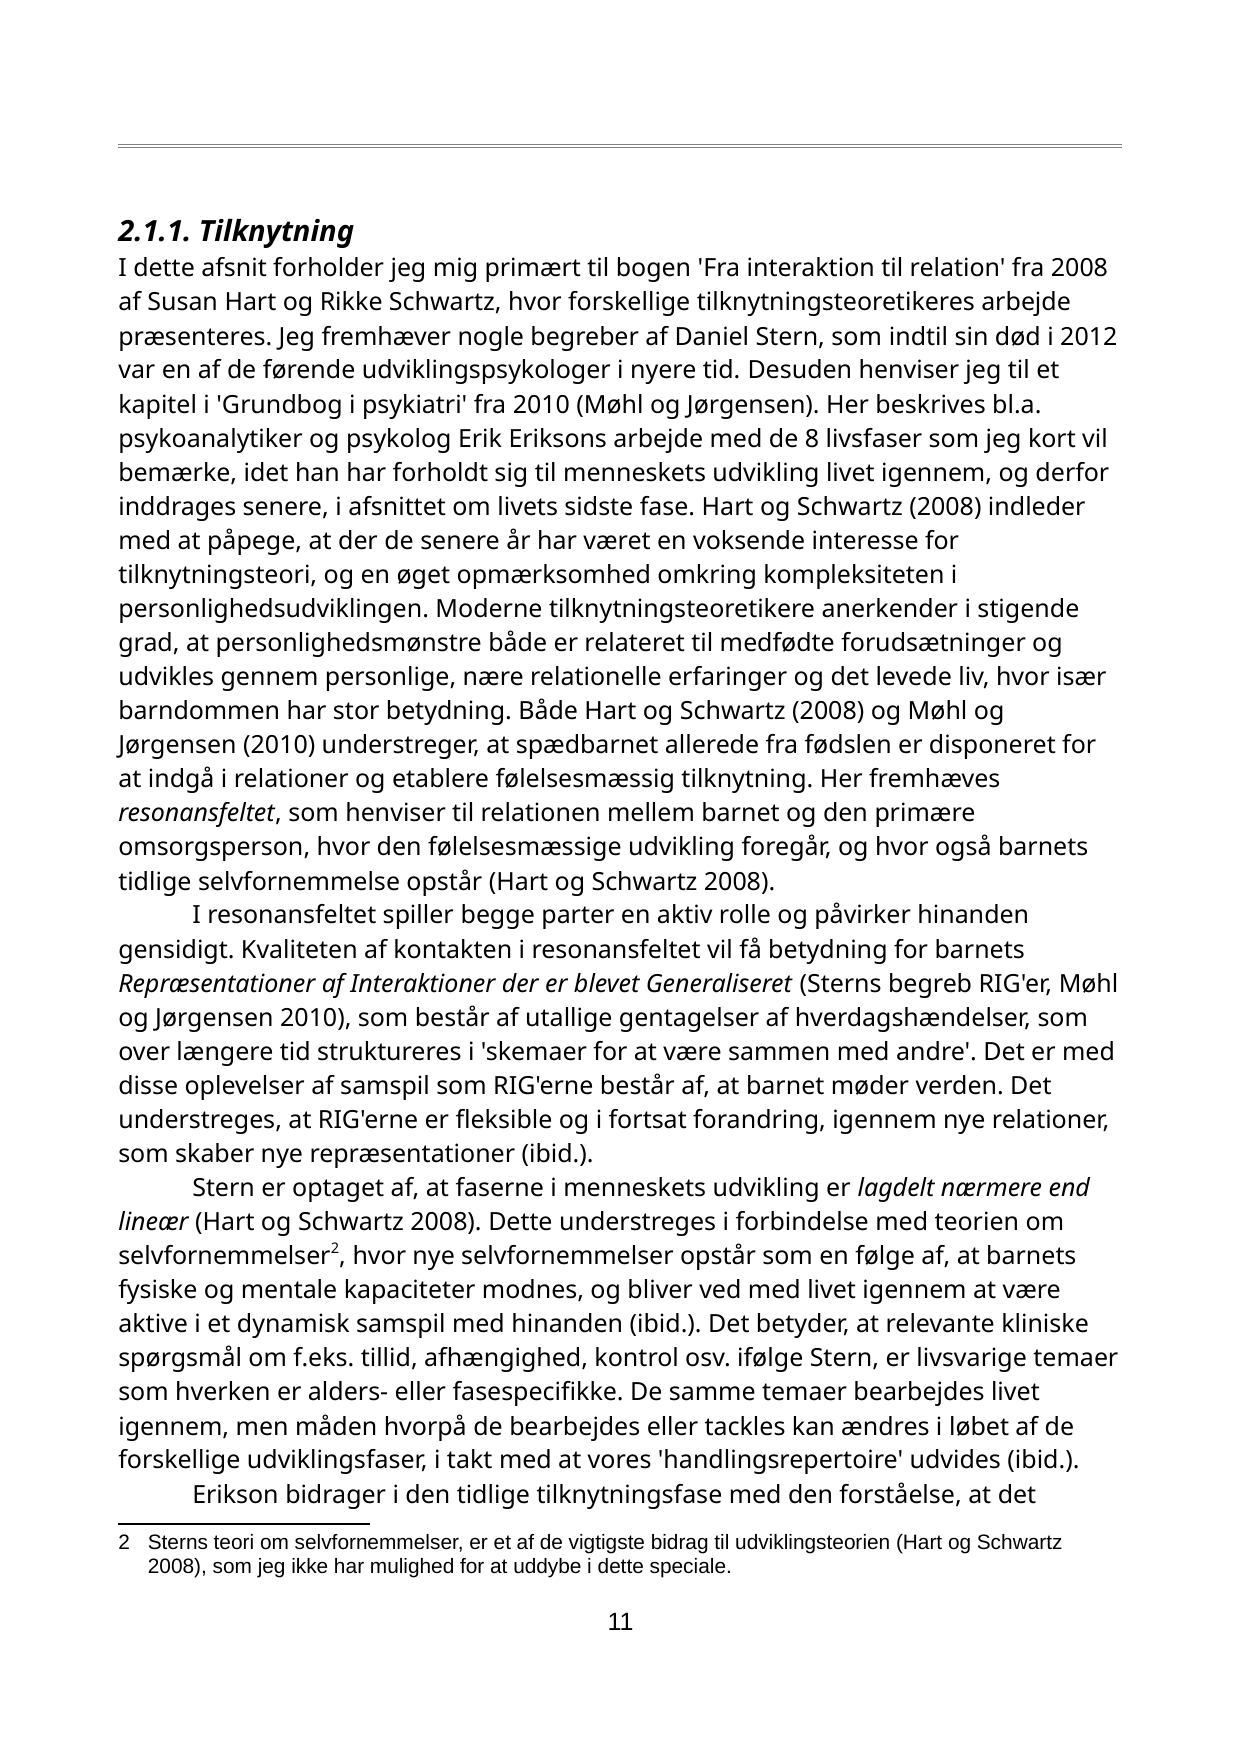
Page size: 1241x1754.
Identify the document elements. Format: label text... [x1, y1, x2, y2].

text Erikson bidrager i den tidlige tilknytningsfase med den forståelse, at det [118, 1476, 1122, 1510]
text 2.1.1. Tilknytning [118, 210, 1122, 250]
text I resonansfeltet spiller begge parter en aktiv rolle og påvirker hinanden gensidigt. Kvaliteten af kontakten i resonansfeltet vil få betydning for barnets Repræsentationer af Interaktioner der er blevet Generaliseret (Sterns begreb RIG'er, Møhl og Jørgensen 2010), som består af utallige gentagelser af hverdagshændelser, som over længere tid struktureres i 'skemaer for at være sammen med andre'. Det er med disse oplevelser af samspil som RIG'erne består af, at barnet møder verden. Det understreges, at RIG'erne er fleksible og i fortsat forandring, igennem nye relationer, som skaber nye repræsentationer (ibid.). [118, 897, 1122, 1170]
text I dette afsnit forholder jeg mig primært til bogen 'Fra interaktion til relation' fra 2008 af Susan Hart og Rikke Schwartz, hvor forskellige tilknytningsteoretikeres arbejde præsenteres. Jeg fremhæver nogle begreber af Daniel Stern, som indtil sin død i 2012 var en af de førende udviklingspsykologer i nyere tid. Desuden henviser jeg til et kapitel i 'Grundbog i psykiatri' fra 2010 (Møhl og Jørgensen). Her beskrives bl.a. psykoanalytiker og psykolog Erik Eriksons arbejde med de 8 livsfaser som jeg kort vil bemærke, idet han har forholdt sig til menneskets udvikling livet igennem, og derfor inddrages senere, i afsnittet om livets sidste fase. Hart og Schwartz (2008) indleder med at påpege, at der de senere år har været en voksende interesse for tilknytningsteori, og en øget opmærksomhed omkring kompleksiteten i personlighedsudviklingen. Moderne tilknytningsteoretikere anerkender i stigende grad, at personlighedsmønstre både er relateret til medfødte forudsætninger og udvikles gennem personlige, nære relationelle erfaringer og det levede liv, hvor især barndommen har stor betydning. Både Hart og Schwartz (2008) og Møhl og Jørgensen (2010) understreger, at spædbarnet allerede fra fødslen er disponeret for at indgå i relationer og etablere følelsesmæssig tilknytning. Her fremhæves resonansfeltet, som henviser til relationen mellem barnet og den primære omsorgsperson, hvor den følelsesmæssige udvikling foregår, og hvor også barnets tidlige selvfornemmelse opstår (Hart og Schwartz 2008). [118, 250, 1122, 897]
text Sterns teori om selvfornemmelser, er et af de vigtigste bidrag til udviklingsteorien (Hart og Schwartz 2008), som jeg ikke har mulighed for at uddybe i dette speciale. [118, 1530, 1122, 1578]
text Stern er optaget af, at faserne i menneskets udvikling er lagdelt nærmere end lineær (Hart og Schwartz 2008). Dette understreges i forbindelse med teorien om selvfornemmelser, hvor nye selvfornemmelser opstår som en følge af, at barnets fysiske og mentale kapaciteter modnes, og bliver ved med livet igennem at være aktive i et dynamisk samspil med hinanden (ibid.). Det betyder, at relevante kliniske spørgsmål om f.eks. tillid, afhængighed, kontrol osv. ifølge Stern, er livsvarige temaer som hverken er alders- eller fasespecifikke. De samme temaer bearbejdes livet igennem, men måden hvorpå de bearbejdes eller tackles kan ændres i løbet af de forskellige udviklingsfaser, i takt med at vores 'handlingsrepertoire' udvides (ibid.). [118, 1170, 1122, 1476]
